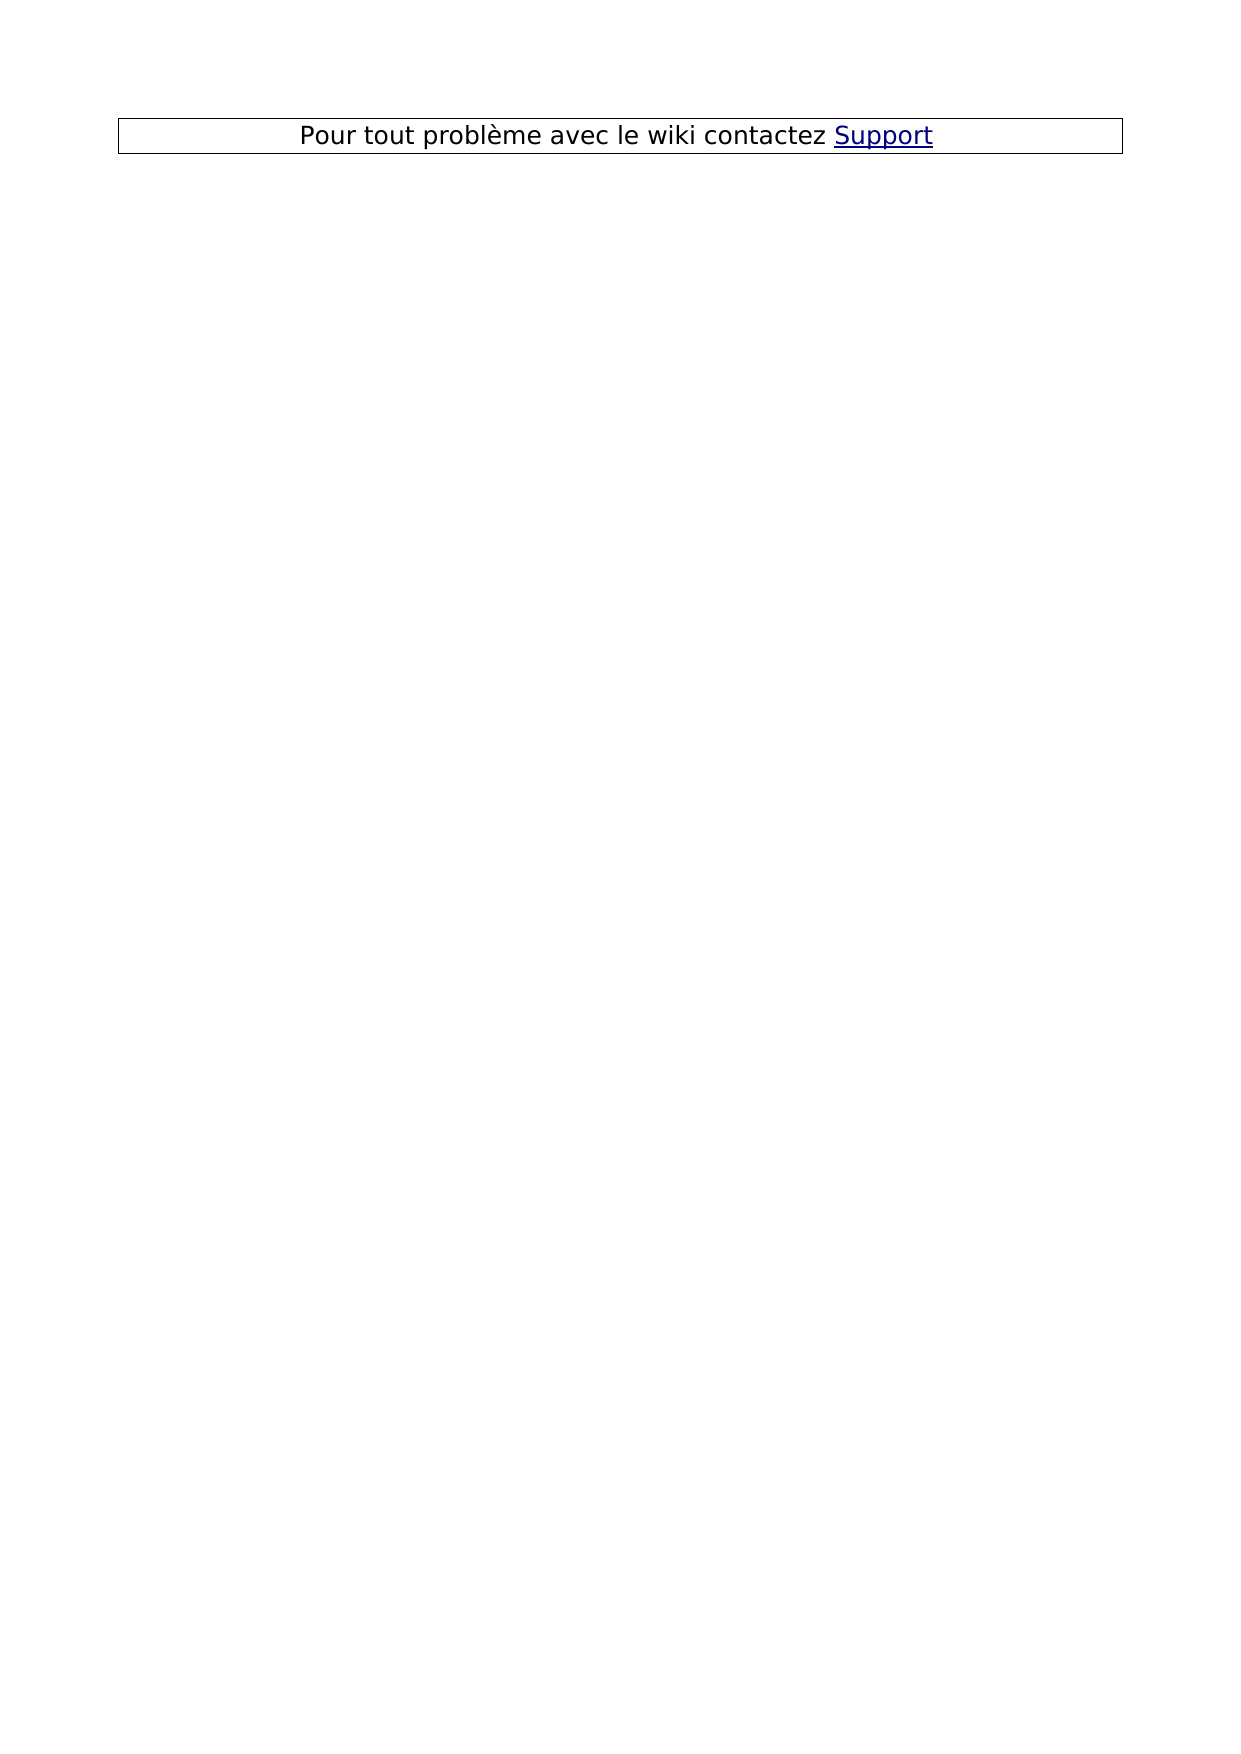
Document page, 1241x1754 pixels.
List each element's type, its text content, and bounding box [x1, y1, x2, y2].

table_header Pour tout problème avec le wiki contactez Support [119, 119, 1122, 153]
